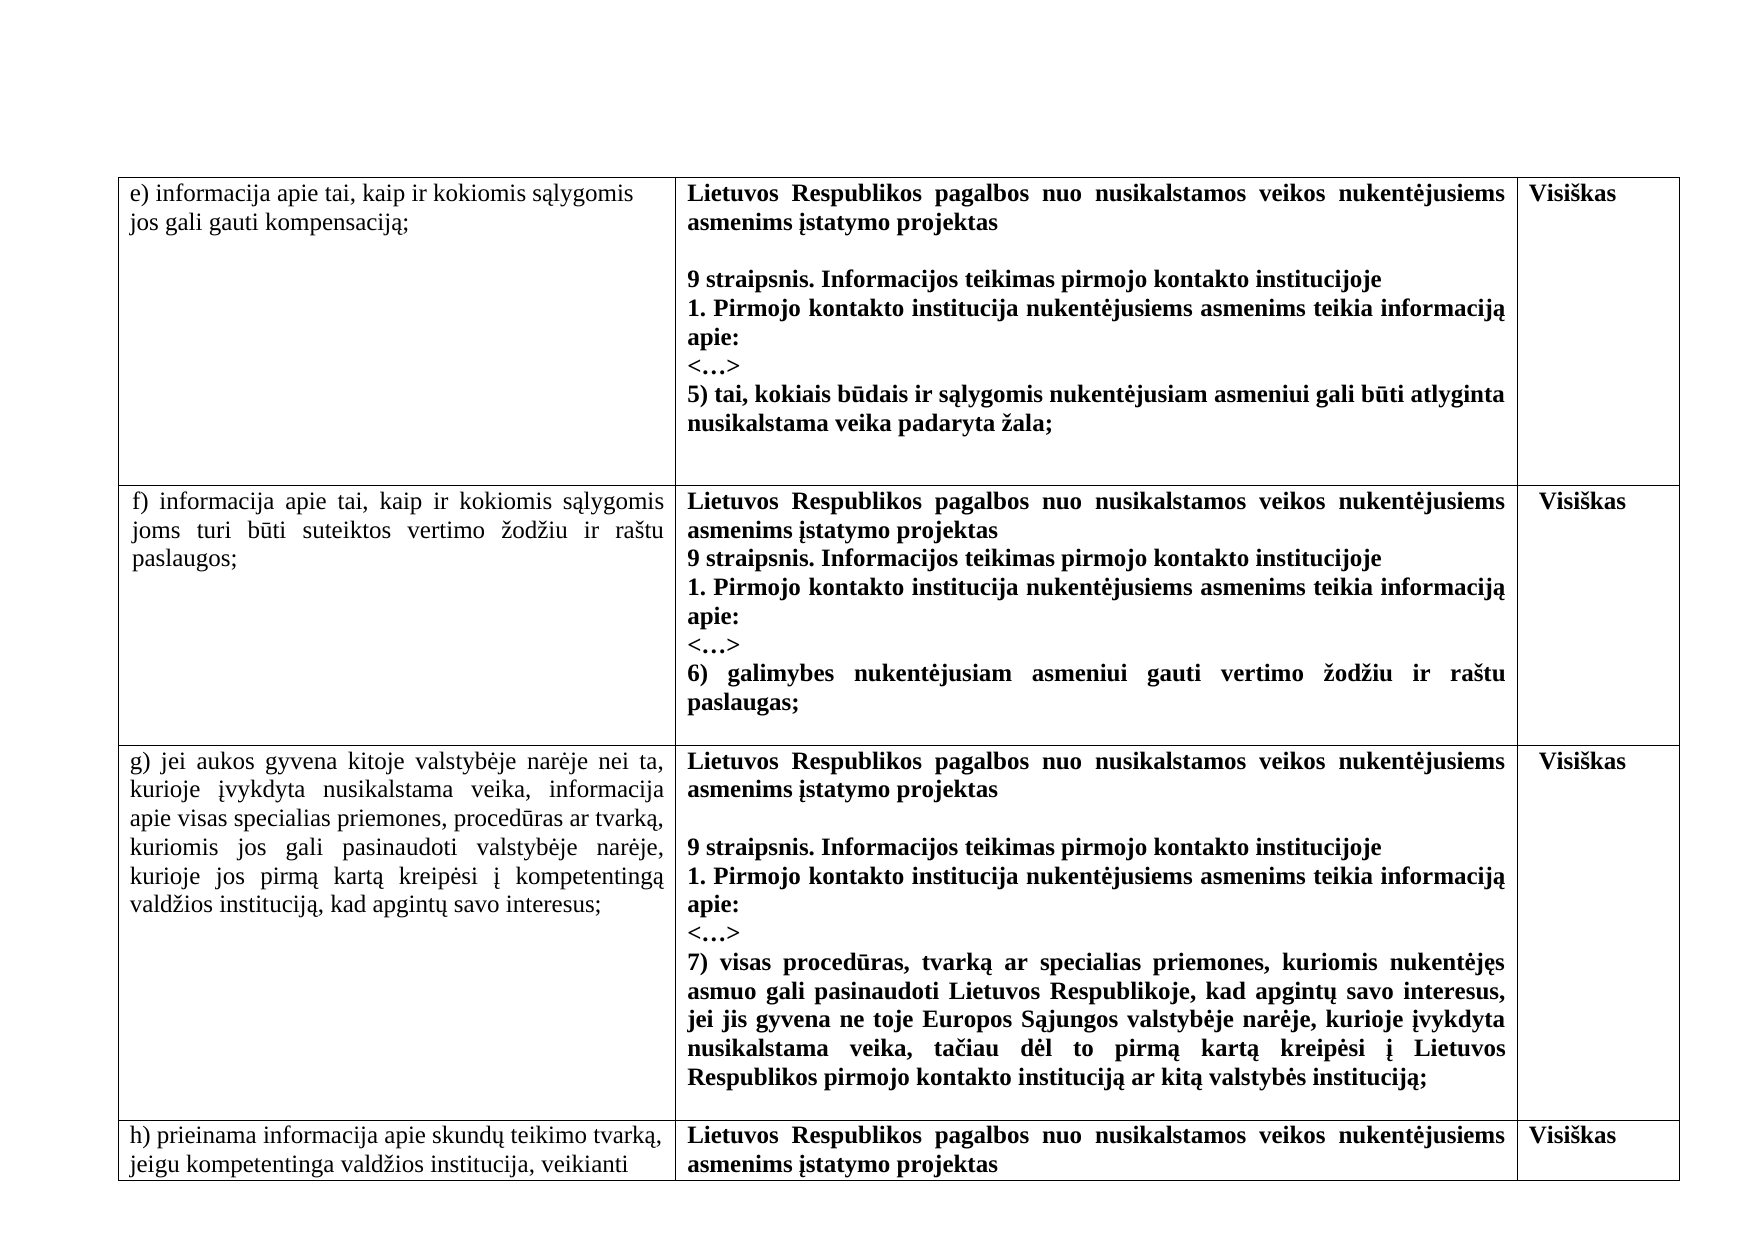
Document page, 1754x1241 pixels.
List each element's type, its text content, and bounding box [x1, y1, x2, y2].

table_cell Lietuvos Respublikos pagalbos nuo nusikalstamos veikos nukentėjusiems asmenims įstatymo projektas 9 straipsnis. Informacijos teikimas pirmojo kontakto institucijoje 1. Pirmojo kontakto institucija nukentėjusiems asmenims teikia informaciją apie: <…> 6) galimybes nukentėjusiam asmeniui gauti vertimo žodžiu ir raštu paslaugas; [676, 486, 1517, 745]
table_cell Visiškas [1518, 486, 1679, 745]
table_cell Visiškas [1518, 1121, 1679, 1180]
table_cell g) jei aukos gyvena kitoje valstybėje narėje nei ta, kurioje įvykdyta nusikalstama veika, informacija apie visas specialias priemones, procedūras ar tvarką, kuriomis jos gali pasinaudoti valstybėje narėje, kurioje jos pirmą kartą kreipėsi į kompetentingą valdžios instituciją, kad apgintų savo interesus; [119, 746, 675, 1119]
table_cell e) informacija apie tai, kaip ir kokiomis sąlygomis jos gali gauti kompensaciją; [119, 178, 675, 485]
table_cell Visiškas [1518, 178, 1679, 485]
table_cell Visiškas [1518, 746, 1679, 1119]
table_cell Lietuvos Respublikos pagalbos nuo nusikalstamos veikos nukentėjusiems asmenims įstatymo projektas 9 straipsnis. Informacijos teikimas pirmojo kontakto institucijoje 1. Pirmojo kontakto institucija nukentėjusiems asmenims teikia informaciją apie: <…> 7) visas procedūras, tvarką ar specialias priemones, kuriomis nukentėjęs asmuo gali pasinaudoti Lietuvos Respublikoje, kad apgintų savo interesus, jei jis gyvena ne toje Europos Sąjungos valstybėje narėje, kurioje įvykdyta nusikalstama veika, tačiau dėl to pirmą kartą kreipėsi į Lietuvos Respublikos pirmojo kontakto instituciją ar kitą valstybės instituciją; [676, 746, 1517, 1119]
table_cell Lietuvos Respublikos pagalbos nuo nusikalstamos veikos nukentėjusiems asmenims įstatymo projektas 9 straipsnis. Informacijos teikimas pirmojo kontakto institucijoje 1. Pirmojo kontakto institucija nukentėjusiems asmenims teikia informaciją apie: <…> 5) tai, kokiais būdais ir sąlygomis nukentėjusiam asmeniui gali būti atlyginta nusikalstama veika padaryta žala; [676, 178, 1517, 485]
table_cell h) prieinama informacija apie skundų teikimo tvarką, jeigu kompetentinga valdžios institucija, veikianti [119, 1121, 675, 1180]
table_cell Lietuvos Respublikos pagalbos nuo nusikalstamos veikos nukentėjusiems asmenims įstatymo projektas [676, 1121, 1517, 1180]
table_header f) informacija apie tai, kaip ir kokiomis sąlygomis joms turi būti suteiktos vertimo žodžiu ir raštu paslaugos; [132, 486, 664, 572]
table_cell [119, 486, 675, 745]
